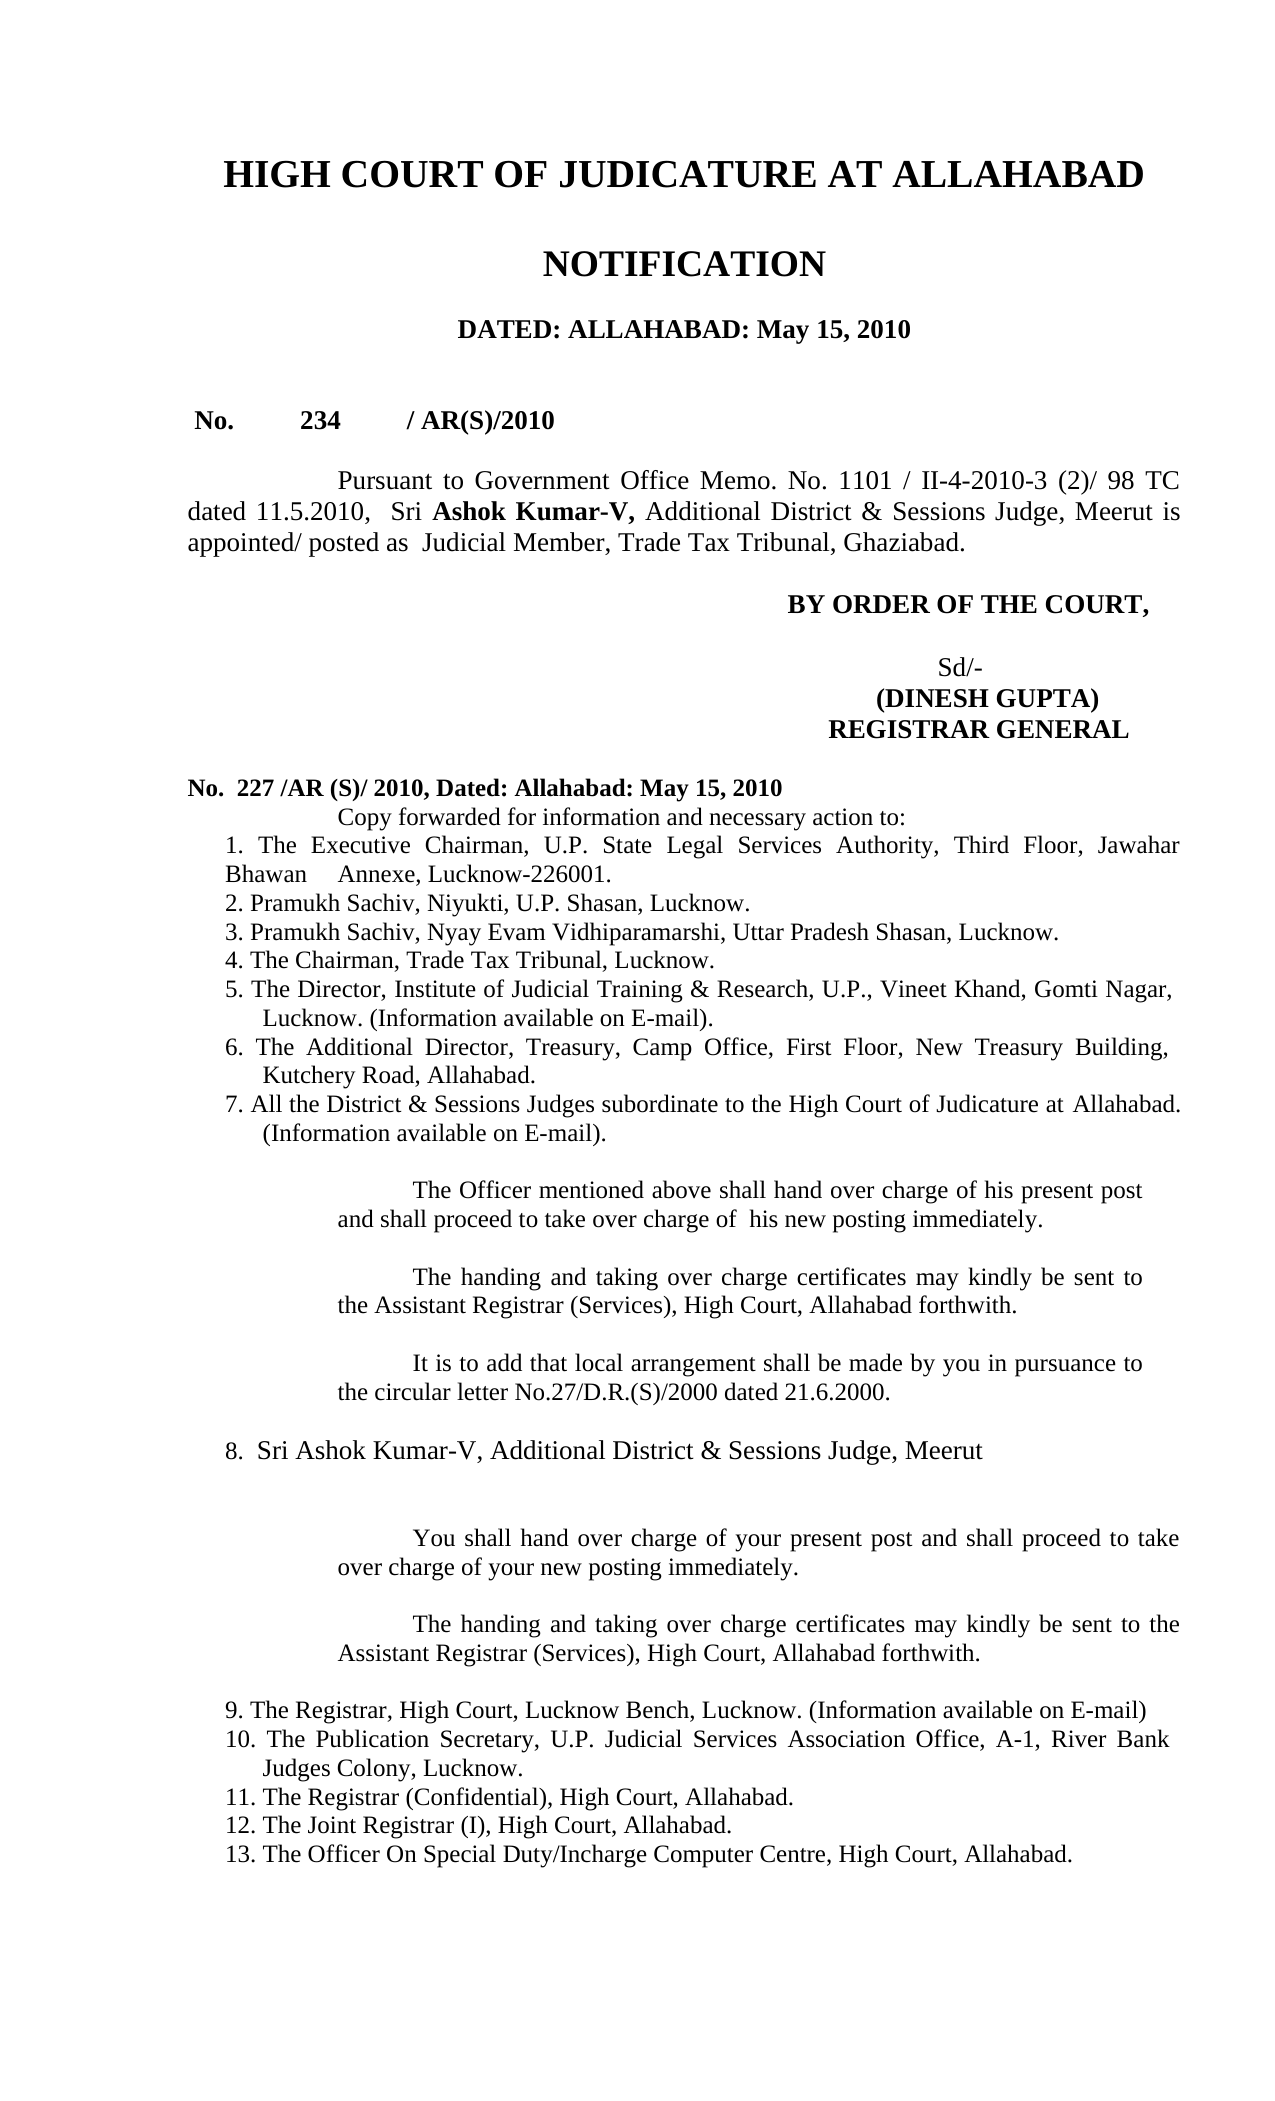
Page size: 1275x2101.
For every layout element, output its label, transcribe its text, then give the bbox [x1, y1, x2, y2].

text 5. The Director, Institute of Judicial Training & Research, U.P., Vineet Khand, Gomti Nagar, Lucknow. (Information available on E-mail). [225, 974, 1181, 1032]
text 6. The Additional Director, Treasury, Camp Office, First Floor, New Treasury Building, Kutchery Road, Allahabad. [225, 1032, 1181, 1089]
text HIGH COURT OF JUDICATURE AT ALLAHABAD [187, 150, 1181, 196]
text The handing and taking over charge certificates may kindly be sent to the Assistant Registrar (Services), High Court, Allahabad forthwith. [337, 1609, 1181, 1667]
text Copy forwarded for information and necessary action to: [262, 802, 1181, 830]
text No. 227 /AR (S)/ 2010, Dated: Allahabad: May 15, 2010 [187, 773, 1181, 802]
subtitle NOTIFICATION [187, 241, 1181, 284]
text 12. The Joint Registrar (I), High Court, Allahabad. [225, 1810, 1181, 1839]
text 11. The Registrar (Confidential), High Court, Allahabad. [225, 1782, 1181, 1810]
text 2. Pramukh Sachiv, Niyukti, U.P. Shasan, Lucknow. [225, 888, 1181, 917]
text 9. The Registrar, High Court, Lucknow Bench, Lucknow. (Information available on E-mail) [225, 1695, 1181, 1724]
text 4. The Chairman, Trade Tax Tribunal, Lucknow. [225, 945, 1181, 974]
text The Officer mentioned above shall hand over charge of his present post and shall proceed to take over charge of his new posting immediately. [300, 1175, 1144, 1233]
table_header / AR(S)/2010 [395, 404, 696, 435]
text Pursuant to Government Office Memo. No. 1101 / II-4-2010-3 (2)/ 98 TC dated 11.5.2010, Sri Ashok Kumar-V, Additional District & Sessions Judge, Meerut is appointed/ posted as Judicial Member, Trade Tax Tribunal, Ghaziabad. [187, 464, 1181, 557]
text 10. The Publication Secretary, U.P. Judicial Services Association Office, A-1, River Bank Judges Colony, Lucknow. [225, 1724, 1181, 1782]
text 13. The Officer On Special Duty/Incharge Computer Centre, High Court, Allahabad. [225, 1839, 1181, 1868]
table_header 234 [288, 404, 395, 435]
text BY ORDER OF THE COURT, [787, 588, 1181, 619]
text 3. Pramukh Sachiv, Nyay Evam Vidhiparamarshi, Uttar Pradesh Shasan, Lucknow. [225, 917, 1181, 945]
text REGISTRAR GENERAL [187, 713, 1183, 744]
text 7. All the District & Sessions Judges subordinate to the High Court of Judicature at Allahabad. (Information available on E-mail). [225, 1089, 1181, 1147]
text Sd/- [712, 651, 1181, 682]
text The handing and taking over charge certificates may kindly be sent to the Assistant Registrar (Services), High Court, Allahabad forthwith. [300, 1262, 1144, 1319]
subtitle DATED: ALLAHABAD: May 15, 2010 [187, 313, 1181, 344]
text (DINESH GUPTA) [187, 682, 1183, 713]
text 8. Sri Ashok Kumar-V, Additional District & Sessions Judge, Meerut [225, 1434, 1181, 1465]
table_header No. [183, 404, 287, 435]
text 1. The Executive Chairman, U.P. State Legal Services Authority, Third Floor, Jawahar Bhawan Annexe, Lucknow-226001. [225, 830, 1181, 888]
text It is to add that local arrangement shall be made by you in pursuance to the circular letter No.27/D.R.(S)/2000 dated 21.6.2000. [300, 1348, 1144, 1405]
text You shall hand over charge of your present post and shall proceed to take over charge of your new posting immediately. [337, 1523, 1181, 1580]
